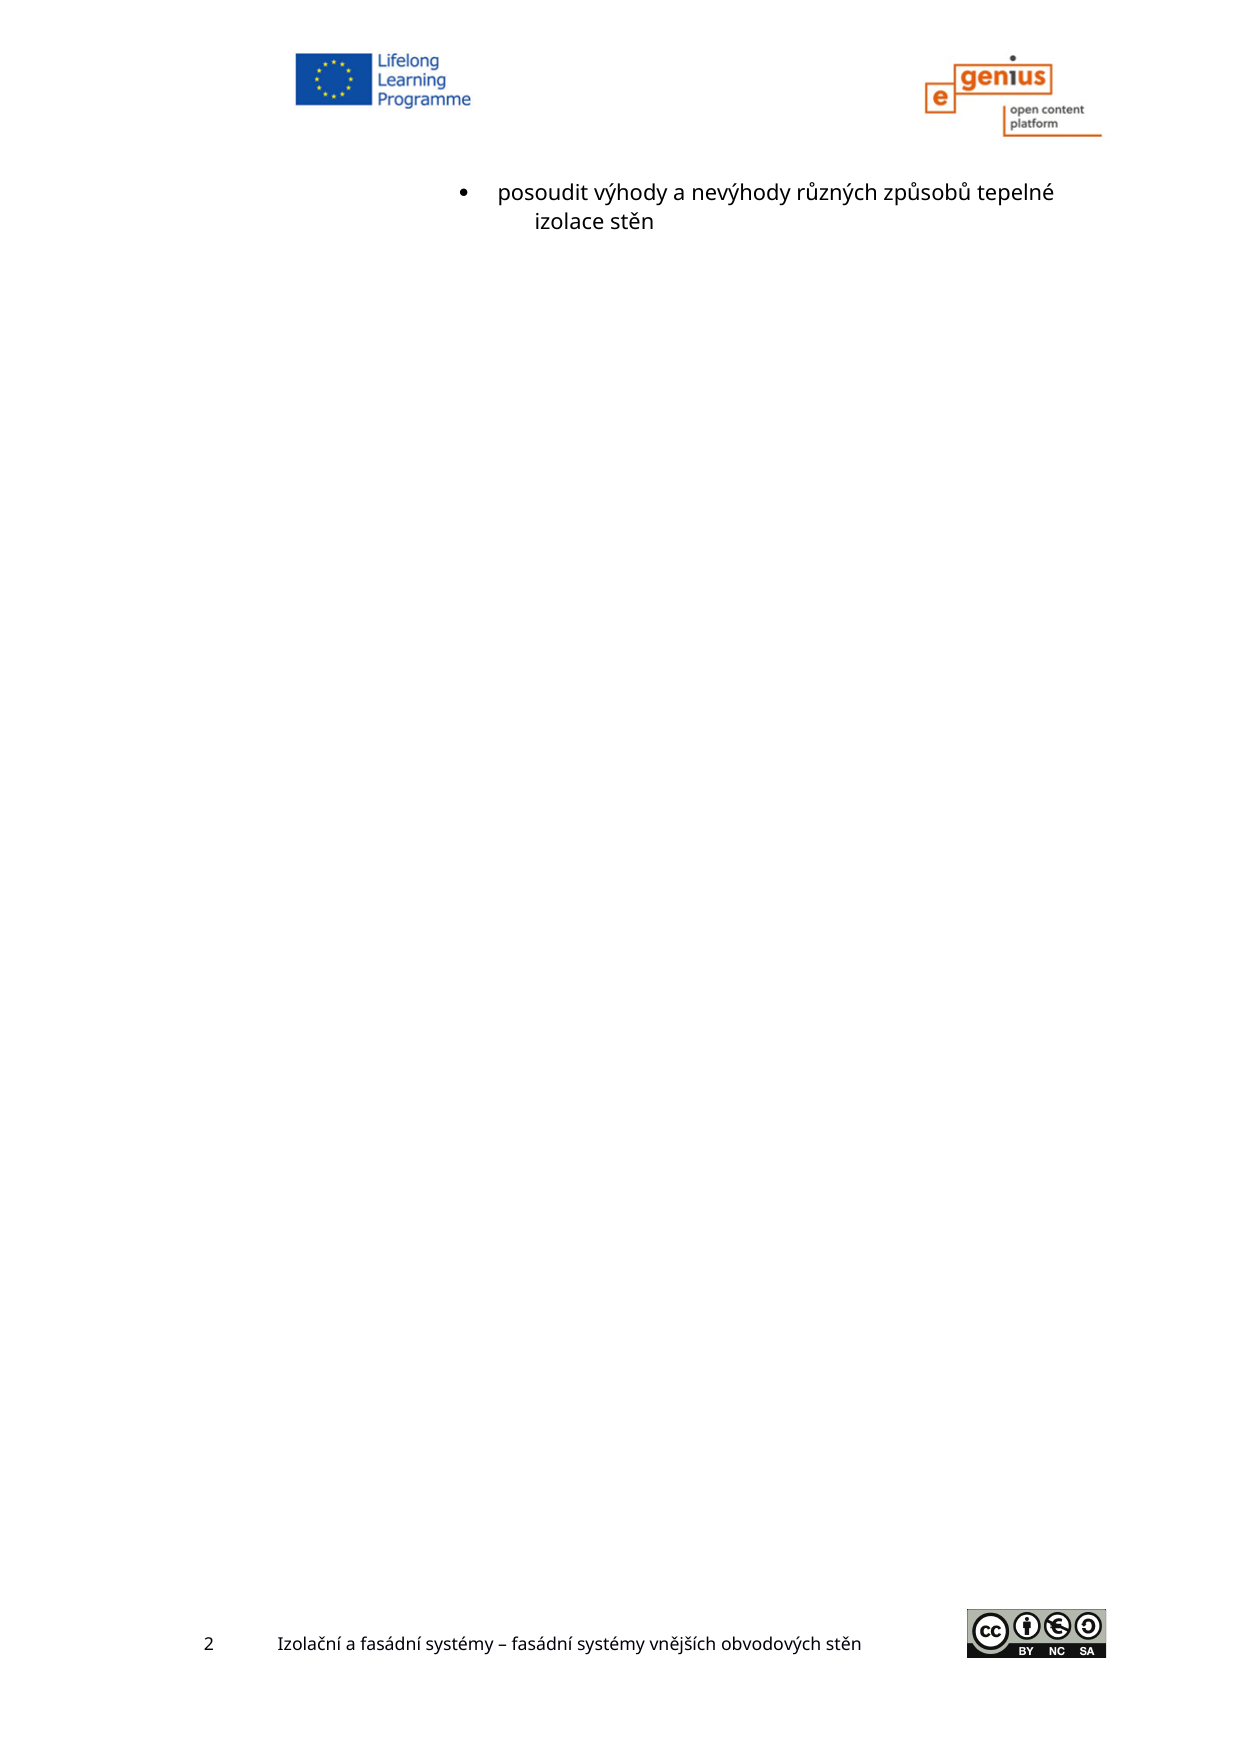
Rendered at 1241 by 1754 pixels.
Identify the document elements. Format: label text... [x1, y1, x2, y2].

list posoudit výhody a nevýhody různých způsobů tepelné izolace stěn [460, 177, 1119, 236]
